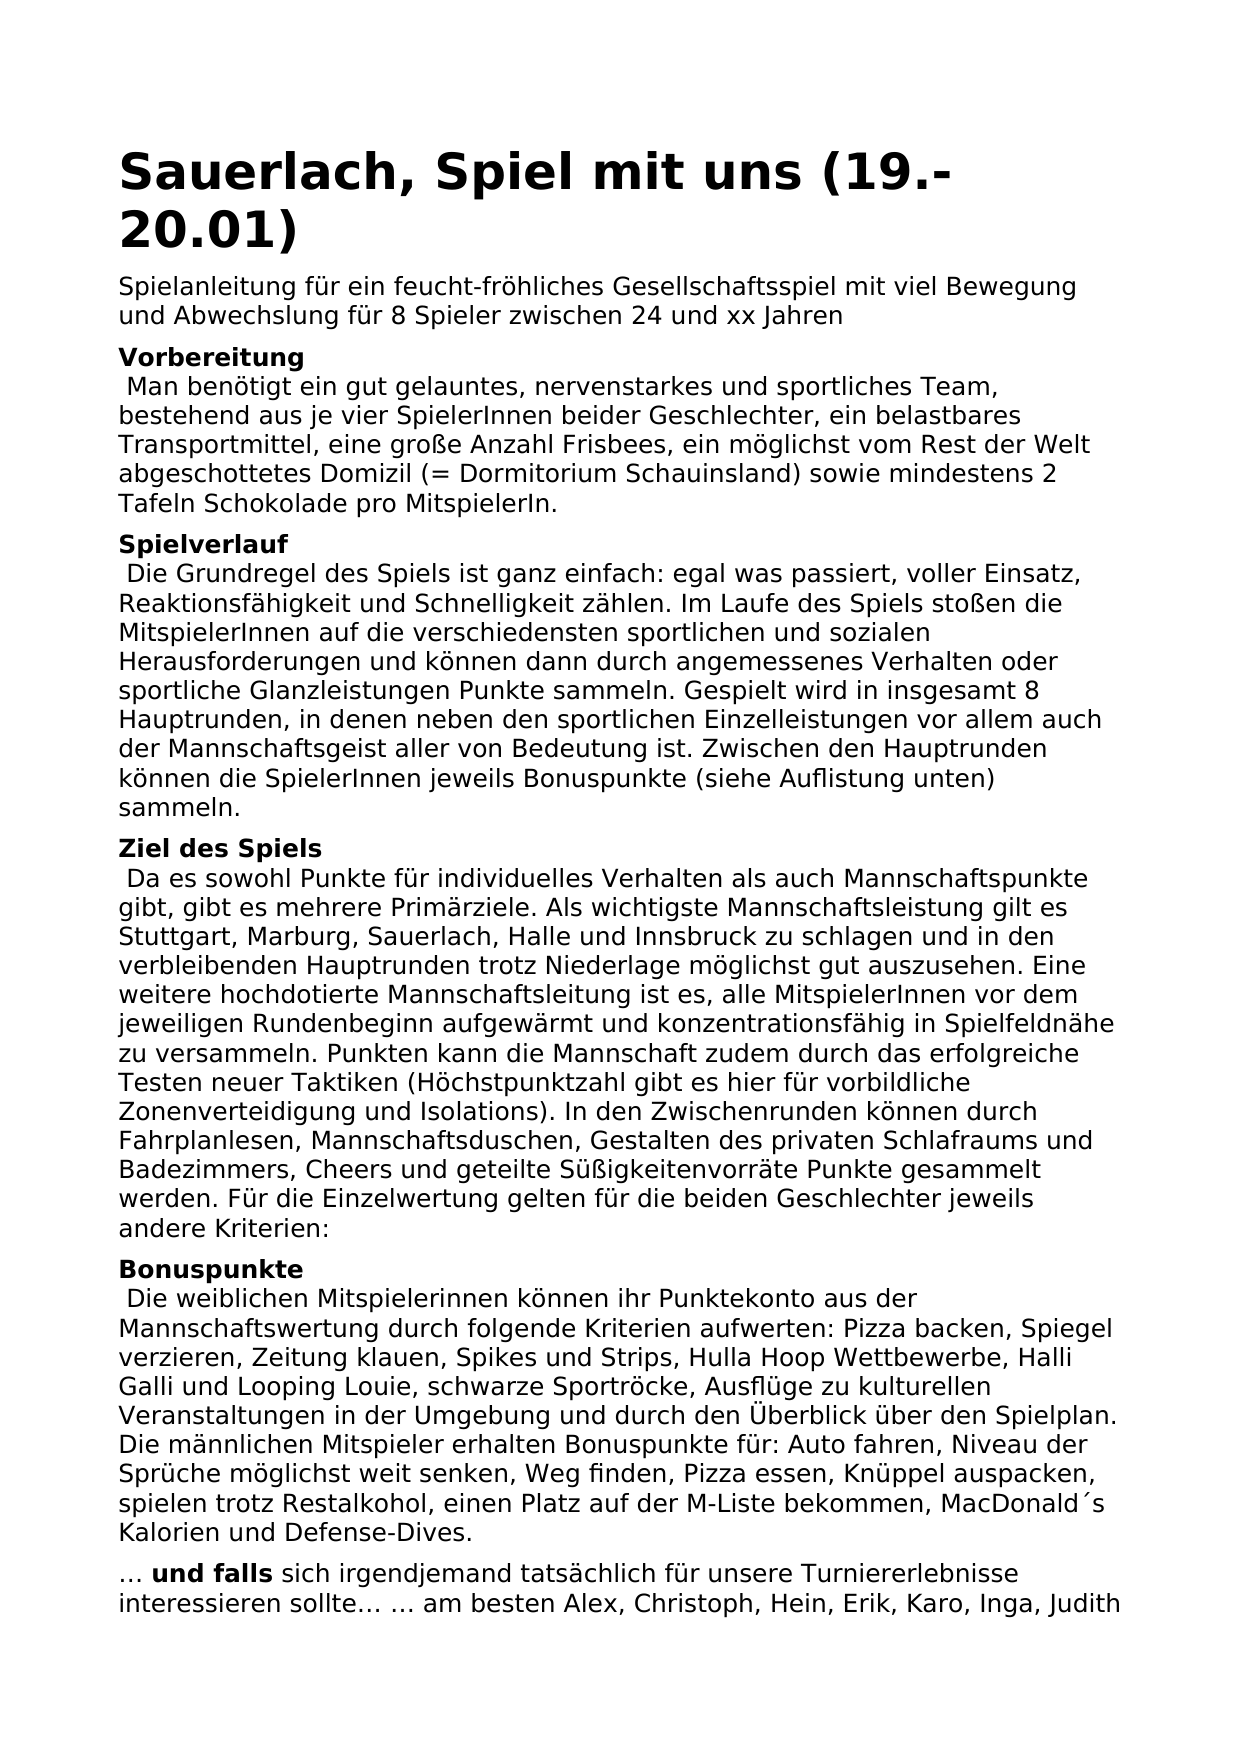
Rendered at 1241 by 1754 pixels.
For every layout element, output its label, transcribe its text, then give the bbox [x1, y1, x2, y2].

text … und falls sich irgendjemand tatsächlich für unsere Turniererlebnisse interessieren sollte… … am besten Alex, Christoph, Hein, Erik, Karo, Inga, Judith [118, 1559, 1122, 1618]
text Vorbereitung Man benötigt ein gut gelauntes, nervenstarkes und sportliches Team, bestehend aus je vier SpielerInnen beider Geschlechter, ein belastbares Transportmittel, eine große Anzahl Frisbees, ein möglichst vom Rest der Welt abgeschottetes Domizil (= Dormitorium Schauinsland) sowie mindestens 2 Tafeln Schokolade pro MitspielerIn. [118, 343, 1122, 518]
subtitle Sauerlach, Spiel mit uns (19.-20.01) [118, 143, 1122, 259]
text Bonuspunkte Die weiblichen Mitspielerinnen können ihr Punktekonto aus der Mannschaftswertung durch folgende Kriterien aufwerten: Pizza backen, Spiegel verzieren, Zeitung klauen, Spikes und Strips, Hulla Hoop Wettbewerbe, Halli Galli und Looping Louie, schwarze Sportröcke, Ausflüge zu kulturellen Veranstaltungen in der Umgebung und durch den Überblick über den Spielplan. Die männlichen Mitspieler erhalten Bonuspunkte für: Auto fahren, Niveau der Sprüche möglichst weit senken, Weg finden, Pizza essen, Knüppel auspacken, spielen trotz Restalkohol, einen Platz auf der M-Liste bekommen, MacDonald´s Kalorien und Defense-Dives. [118, 1255, 1122, 1547]
text Ziel des Spiels Da es sowohl Punkte für individuelles Verhalten als auch Mannschaftspunkte gibt, gibt es mehrere Primärziele. Als wichtigste Mannschaftsleistung gilt es Stuttgart, Marburg, Sauerlach, Halle und Innsbruck zu schlagen und in den verbleibenden Hauptrunden trotz Niederlage möglichst gut auszusehen. Eine weitere hochdotierte Mannschaftsleitung ist es, alle MitspielerInnen vor dem jeweiligen Rundenbeginn aufgewärmt und konzentrationsfähig in Spielfeldnähe zu versammeln. Punkten kann die Mannschaft zudem durch das erfolgreiche Testen neuer Taktiken (Höchstpunktzahl gibt es hier für vorbildliche Zonenverteidigung und Isolations). In den Zwischenrunden können durch Fahrplanlesen, Mannschaftsduschen, Gestalten des privaten Schlafraums und Badezimmers, Cheers und geteilte Süßigkeitenvorräte Punkte gesammelt werden. Für die Einzelwertung gelten für die beiden Geschlechter jeweils andere Kriterien: [118, 834, 1122, 1243]
text Spielanleitung für ein feucht-fröhliches Gesellschaftsspiel mit viel Bewegung und Abwechslung für 8 Spieler zwischen 24 und xx Jahren [118, 272, 1122, 330]
text Spielverlauf Die Grundregel des Spiels ist ganz einfach: egal was passiert, voller Einsatz, Reaktionsfähigkeit und Schnelligkeit zählen. Im Laufe des Spiels stoßen die MitspielerInnen auf die verschiedensten sportlichen und sozialen Herausforderungen und können dann durch angemessenes Verhalten oder sportliche Glanzleistungen Punkte sammeln. Gespielt wird in insgesamt 8 Hauptrunden, in denen neben den sportlichen Einzelleistungen vor allem auch der Mannschaftsgeist aller von Bedeutung ist. Zwischen den Hauptrunden können die SpielerInnen jeweils Bonuspunkte (siehe Auflistung unten) sammeln. [118, 530, 1122, 822]
